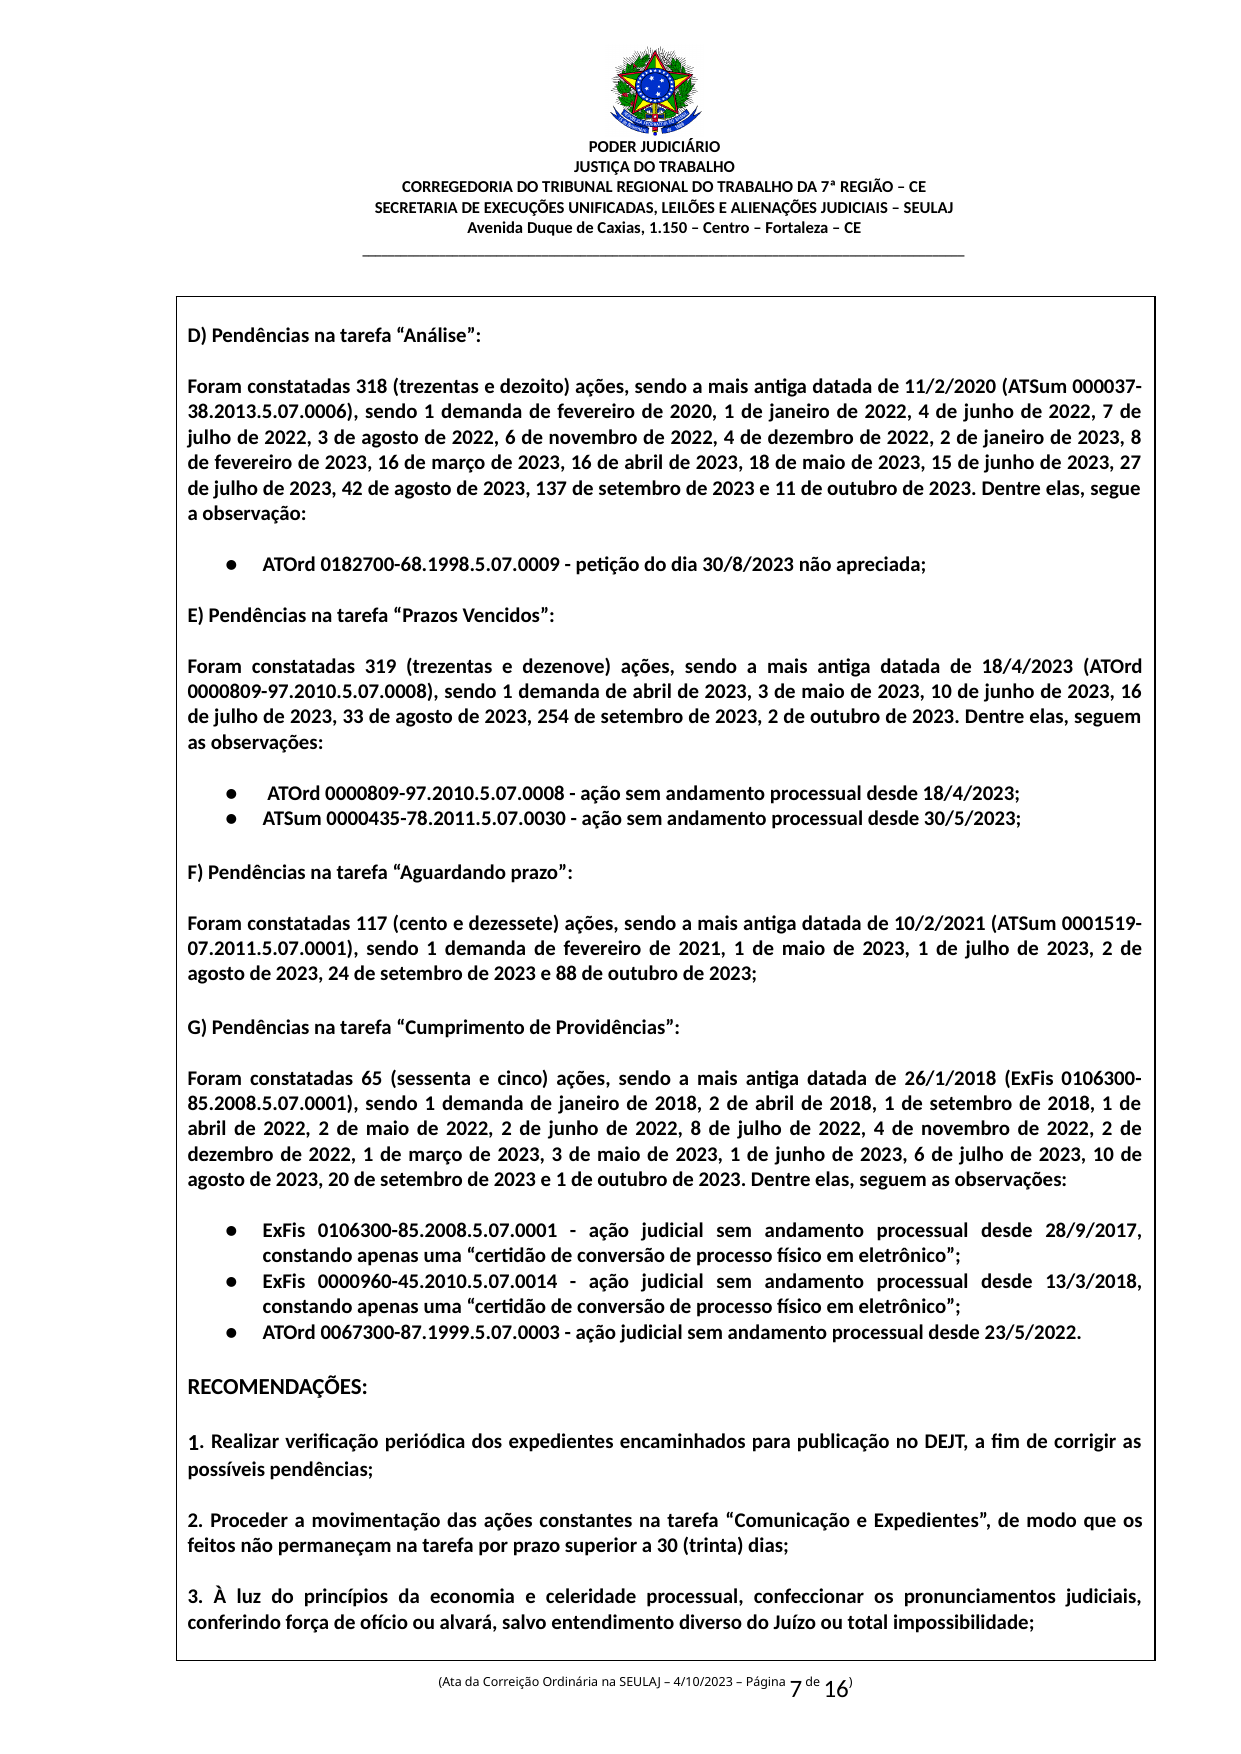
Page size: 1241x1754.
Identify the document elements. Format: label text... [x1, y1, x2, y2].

picture [605, 44, 704, 137]
table_cell D) Pendências na tarefa “Análise”: Foram constatadas 318 (trezentas e dezoito) ações, sendo a mais antiga datada de 11/2/2020 (ATSum 000037-38.2013.5.07.0006), sendo 1 demanda de fevereiro de 2020, 1 de janeiro de 2022, 4 de junho de 2022, 7 de julho de 2022, 3 de agosto de 2022, 6 de novembro de 2022, 4 de dezembro de 2022, 2 de janeiro de 2023, 8 de fevereiro de 2023, 16 de março de 2023, 16 de abril de 2023, 18 de maio de 2023, 15 de junho de 2023, 27 de julho de 2023, 42 de agosto de 2023, 137 de setembro de 2023 e 11 de outubro de 2023. Dentre elas, segue a observação: ATOrd 0182700-68.1998.5.07.0009 - petição do dia 30/8/2023 não apreciada; E) Pendências na tarefa “Prazos Vencidos”: Foram constatadas 319 (trezentas e dezenove) ações, sendo a mais antiga datada de 18/4/2023 (ATOrd 0000809-97.2010.5.07.0008), sendo 1 demanda de abril de 2023, 3 de maio de 2023, 10 de junho de 2023, 16 de julho de 2023, 33 de agosto de 2023, 254 de setembro de 2023, 2 de outubro de 2023. Dentre elas, seguem as observações: ATOrd 0000809-97.2010.5.07.0008 - ação sem andamento processual desde 18/4/2023; ATSum 0000435-78.2011.5.07.0030 - ação sem andamento processual desde 30/5/2023; F) Pendências na tarefa “Aguardando prazo”: Foram constatadas 117 (cento e dezessete) ações, sendo a mais antiga datada de 10/2/2021 (ATSum 0001519-07.2011.5.07.0001), sendo 1 demanda de fevereiro de 2021, 1 de maio de 2023, 1 de julho de 2023, 2 de agosto de 2023, 24 de setembro de 2023 e 88 de outubro de 2023; G) Pendências na tarefa “Cumprimento de Providências”: Foram constatadas 65 (sessenta e cinco) ações, sendo a mais antiga datada de 26/1/2018 (ExFis 0106300-85.2008.5.07.0001), sendo 1 demanda de janeiro de 2018, 2 de abril de 2018, 1 de setembro de 2018, 1 de abril de 2022, 2 de maio de 2022, 2 de junho de 2022, 8 de julho de 2022, 4 de novembro de 2022, 2 de dezembro de 2022, 1 de março de 2023, 3 de maio de 2023, 1 de junho de 2023, 6 de julho de 2023, 10 de agosto de 2023, 20 de setembro de 2023 e 1 de outubro de 2023. Dentre elas, seguem as observações: ExFis 0106300-85.2008.5.07.0001 - ação judicial sem andamento processual desde 28/9/2017, constando apenas uma “certidão de conversão de processo físico em eletrônico”; ExFis 0000960-45.2010.5.07.0014 - ação judicial sem andamento processual desde 13/3/2018, constando apenas uma “certidão de conversão de processo físico em eletrônico”; ATOrd 0067300-87.1999.5.07.0003 - ação judicial sem andamento processual desde 23/5/2022. RECOMENDAÇÕES: 1. Realizar verificação periódica dos expedientes encaminhados para publicação no DEJT, a fim de corrigir as possíveis pendências; 2. Proceder a movimentação das ações constantes na tarefa “Comunicação e Expedientes”, de modo que os feitos não permaneçam na tarefa por prazo superior a 30 (trinta) dias; 3. À luz do princípios da economia e celeridade processual, confeccionar os pronunciamentos judiciais, conferindo força de ofício ou alvará, salvo entendimento diverso do Juízo ou total impossibilidade; [177, 297, 1154, 1660]
